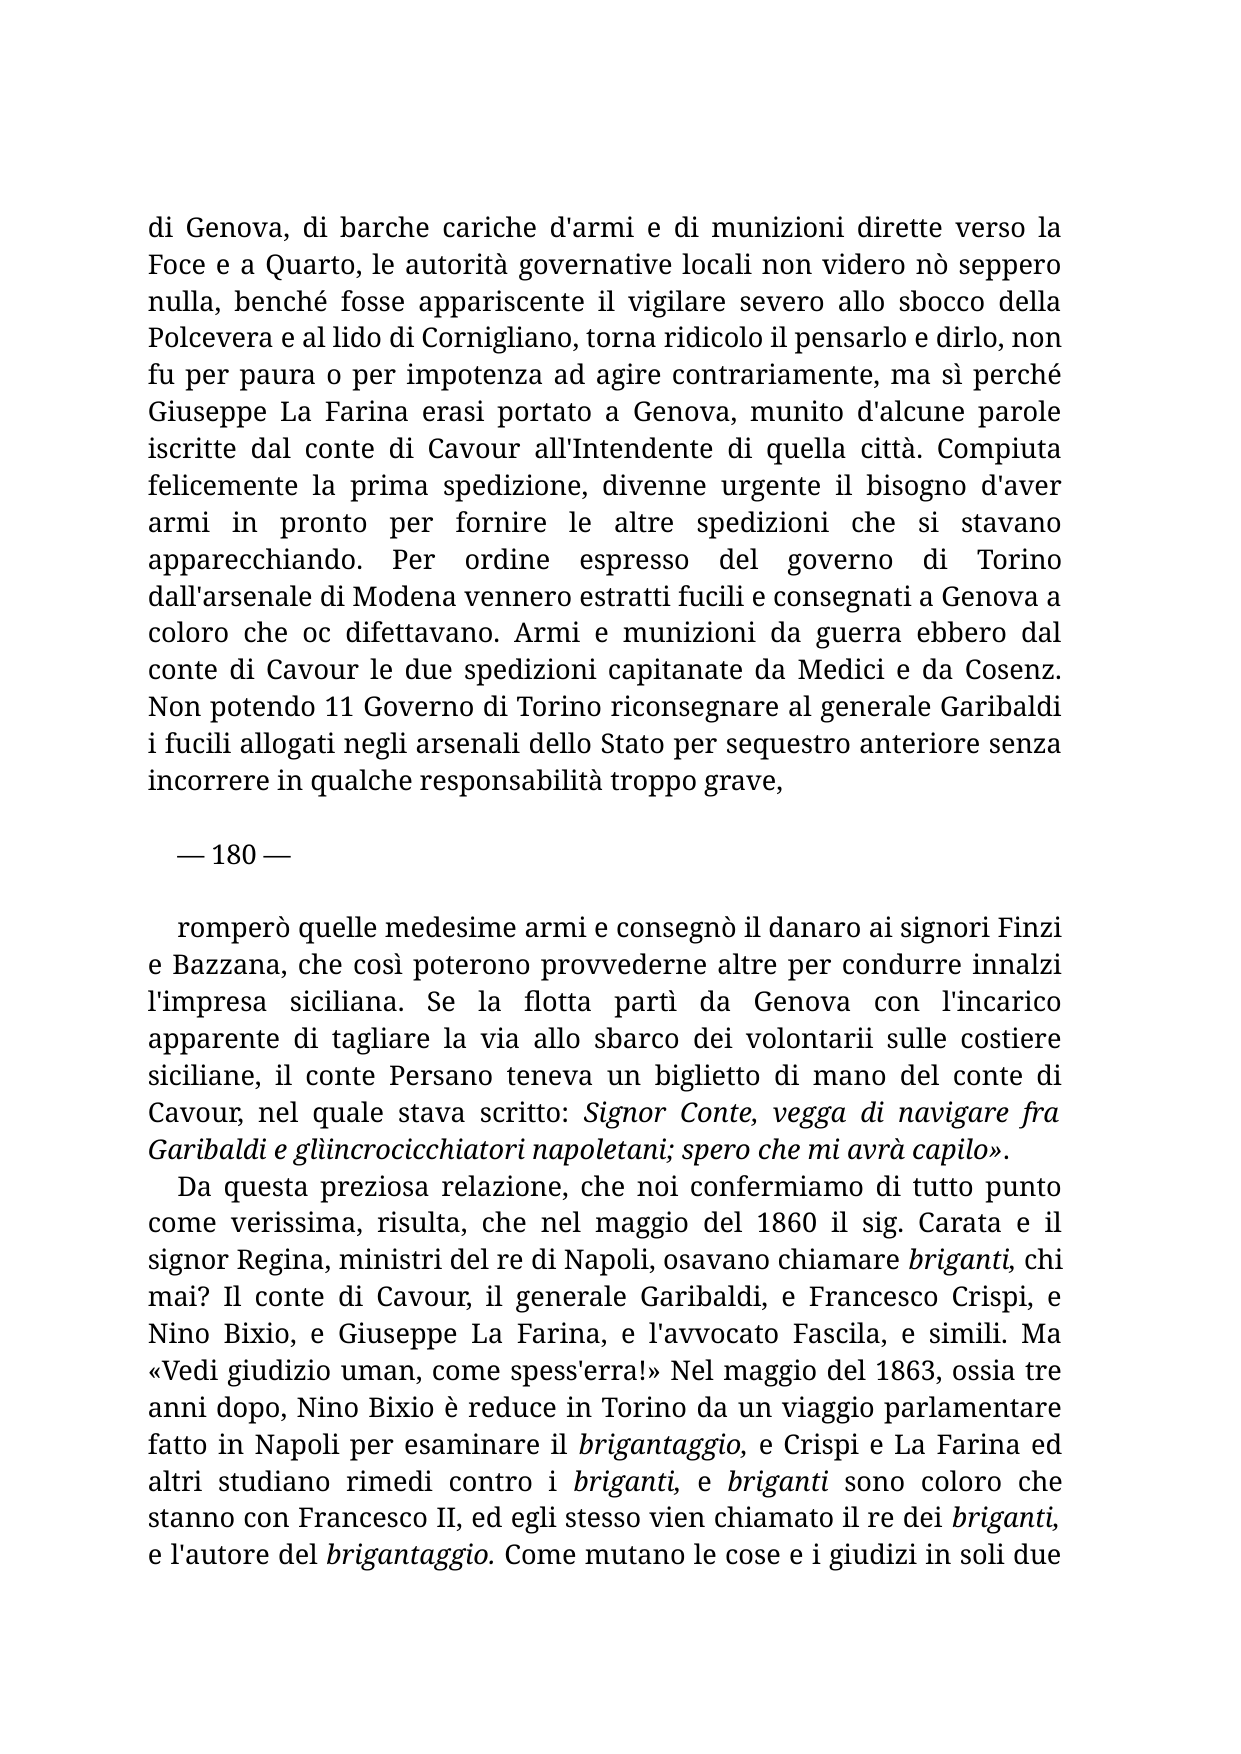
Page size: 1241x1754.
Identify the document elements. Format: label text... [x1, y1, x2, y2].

text romperò quelle medesime armi e consegnò il danaro ai signori Finzi e Bazzana, che così poterono provvederne altre per condurre innalzi l'impresa siciliana. Se la flotta partì da Genova con l'incarico apparente di tagliare la via allo sbarco dei volontarii sulle costiere siciliane, il conte Persano teneva un biglietto di mano del conte di Cavour, nel quale stava scritto: Signor Conte, vegga di navigare fra Garibaldi e glìincrocicchiatori napoletani; spero che mi avrà capilo». [148, 909, 1063, 1167]
text — 180 — [148, 835, 1063, 872]
text Da questa preziosa relazione, che noi confermiamo di tutto punto come verissima, risulta, che nel maggio del 1860 il sig. Carata e il signor Regina, ministri del re di Napoli, osavano chiamare briganti, chi mai? Il conte di Cavour, il generale Garibaldi, e Francesco Crispi, e Nino Bixio, e Giuseppe La Farina, e l'avvocato Fascila, e simili. Ma «Vedi giudizio uman, come spess'erra!» Nel maggio del 1863, ossia tre anni dopo, Nino Bixio è reduce in Torino da un viaggio parlamentare fatto in Napoli per esaminare il brigantaggio, e Crispi e La Farina ed altri studiano rimedi contro i briganti, e briganti sono coloro che stanno con Francesco II, ed egli stesso vien chiamato il re dei briganti, e l'autore del brigantaggio. Come mutano le cose e i giudizi in soli due [148, 1167, 1063, 1573]
text di Genova, di barche cariche d'armi e di munizioni dirette verso la Foce e a Quarto, le autorità governative locali non videro nò seppero nulla, benché fosse appariscente il vigilare severo allo sbocco della Polcevera e al lido di Cornigliano, torna ridicolo il pensarlo e dirlo, non fu per paura o per impotenza ad agire contrariamente, ma sì perché Giuseppe La Farina erasi portato a Genova, munito d'alcune parole iscritte dal conte di Cavour all'Intendente di quella città. Compiuta felicemente la prima spedizione, divenne urgente il bisogno d'aver armi in pronto per fornire le altre spedizioni che si stavano apparecchiando. Per ordine espresso del governo di Torino dall'arsenale di Modena vennero estratti fucili e consegnati a Genova a coloro che oc difettavano. Armi e munizioni da guerra ebbero dal conte di Cavour le due spedizioni capitanate da Medici e da Cosenz. Non potendo 11 Governo di Torino riconsegnare al generale Garibaldi i fucili allogati negli arsenali dello Stato per sequestro anteriore senza incorrere in qualche responsabilità troppo grave, [148, 208, 1063, 798]
